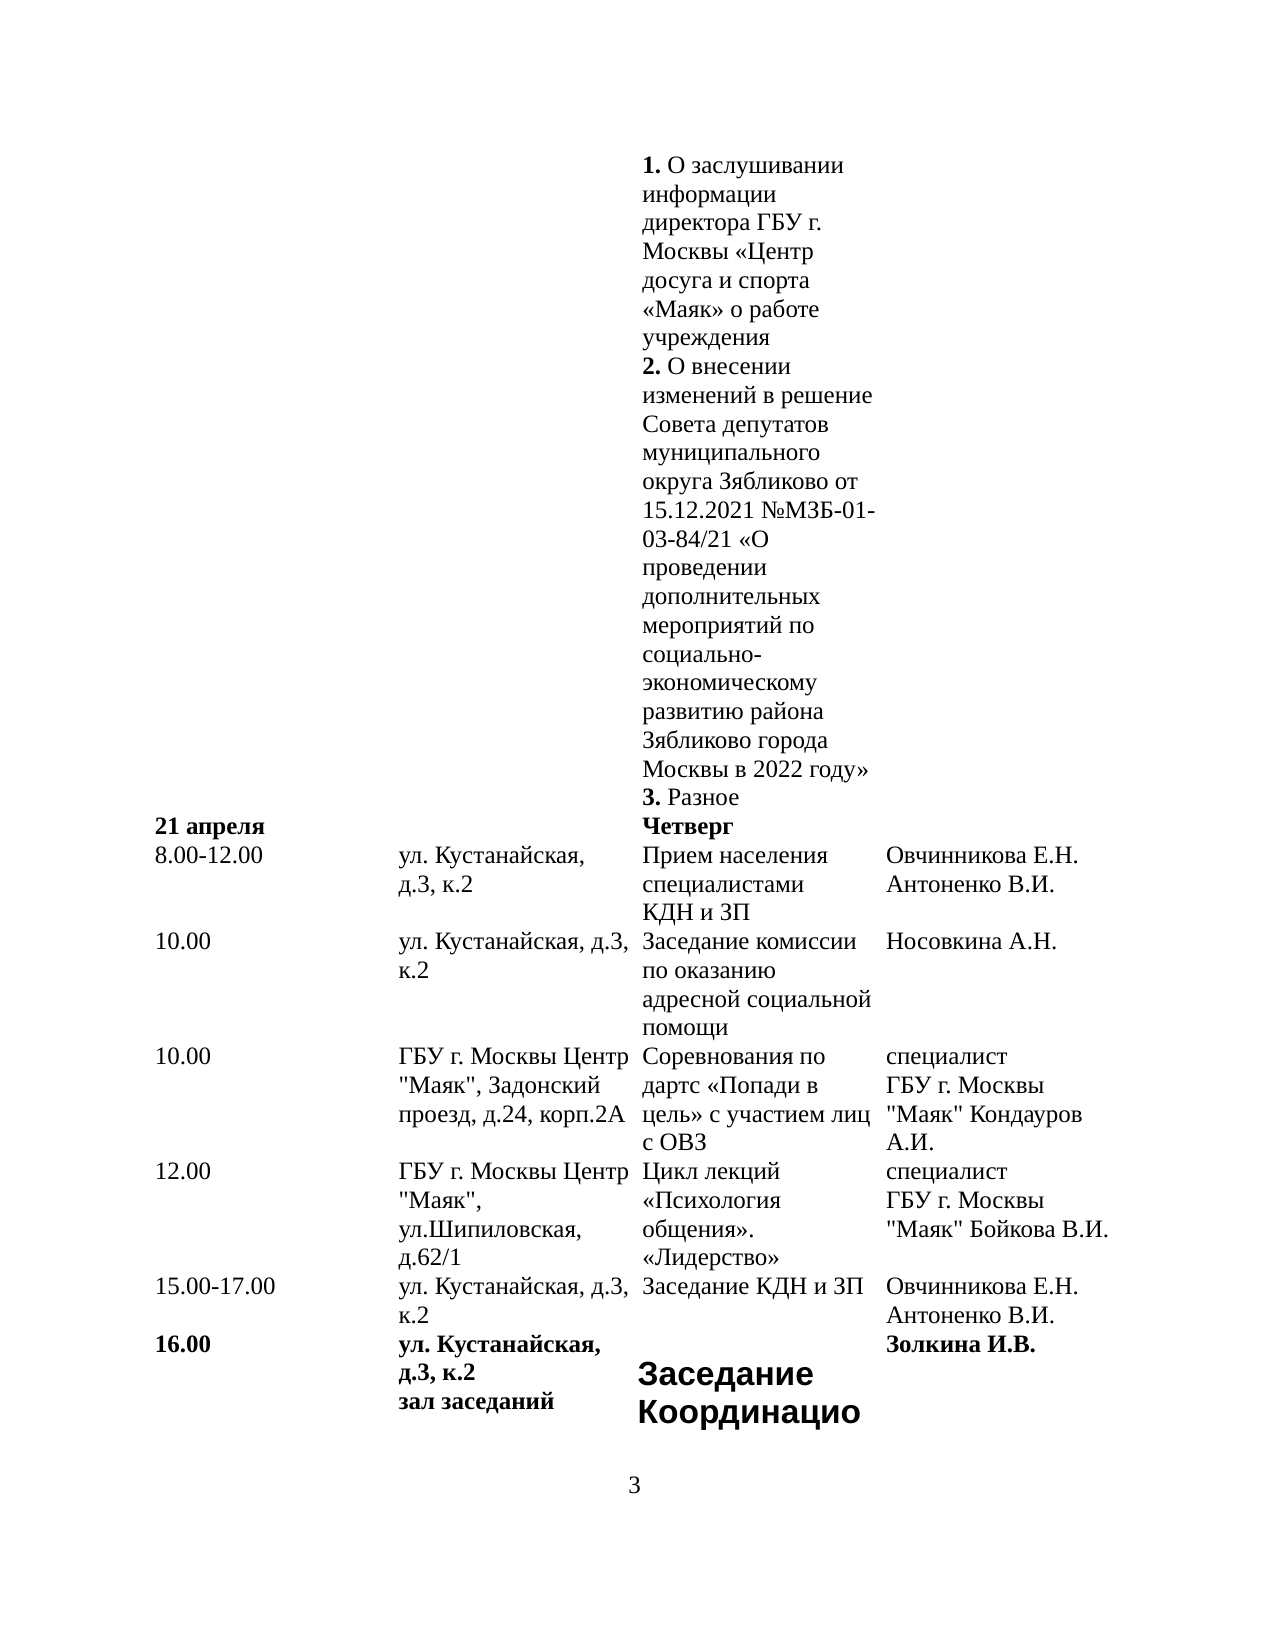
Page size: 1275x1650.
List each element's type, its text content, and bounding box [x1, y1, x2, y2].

table_cell ГБУ г. Москвы Центр "Маяк", ул.Шипиловская, д.62/1 [394, 1156, 637, 1271]
table_cell Заседание Координацио [638, 1329, 881, 1431]
table_cell Носовкина А.Н. [881, 926, 1125, 1041]
table_cell 21 апреля [150, 811, 394, 840]
table_cell Прием населения специалистами КДН и ЗП [638, 840, 881, 926]
table_cell 10.00 [150, 1041, 394, 1156]
table_cell Заседание комиссии по оказанию адресной социальной помощи [638, 926, 881, 1041]
table_cell ул. Кустанайская, д.3, к.2 [394, 1271, 637, 1329]
table_cell Четверг [638, 811, 881, 840]
table_cell 10.00 [150, 926, 394, 1041]
table_cell Овчинникова Е.Н. Антоненко В.И. [881, 840, 1125, 926]
table_cell ГБУ г. Москвы Центр "Маяк", Задонский проезд, д.24, корп.2А [394, 1041, 637, 1156]
table_cell [394, 150, 637, 811]
table_cell Соревнования по дартс «Попади в цель» с участием лиц с ОВЗ [638, 1041, 881, 1156]
table_cell Золкина И.В. [881, 1329, 1125, 1431]
table_cell [150, 150, 394, 811]
table_cell [881, 150, 1125, 811]
table_cell 8.00-12.00 [150, 840, 394, 926]
table_cell ул. Кустанайская, д.3, к.2 [394, 926, 637, 1041]
table_cell ул. Кустанайская, д.3, к.2 [394, 840, 637, 926]
table_cell специалист ГБУ г. Москвы "Маяк" Кондауров А.И. [881, 1041, 1125, 1156]
table_cell [394, 811, 637, 840]
table_cell 1. О заслушивании информации директора ГБУ г. Москвы «Центр досуга и спорта «Маяк» о работе учреждения 2. О внесении изменений в решение Совета депутатов муниципального округа Зябликово от 15.12.2021 №МЗБ-01-03-84/21 «О проведении дополнительных мероприятий по социально-экономическому развитию района Зябликово города Москвы в 2022 году» 3. Разное [638, 150, 881, 811]
table_cell Цикл лекций «Психология общения». «Лидерство» [638, 1156, 881, 1271]
table_cell 12.00 [150, 1156, 394, 1271]
table_cell Заседание КДН и ЗП [638, 1271, 881, 1329]
table_cell ул. Кустанайская, д.3, к.2 зал заседаний [394, 1329, 637, 1431]
table_cell [881, 811, 1125, 840]
table_cell 15.00-17.00 [150, 1271, 394, 1329]
table_cell 16.00 [150, 1329, 394, 1431]
table_cell Овчинникова Е.Н. Антоненко В.И. [881, 1271, 1125, 1329]
table_cell специалист ГБУ г. Москвы "Маяк" Бойкова В.И. [881, 1156, 1125, 1271]
